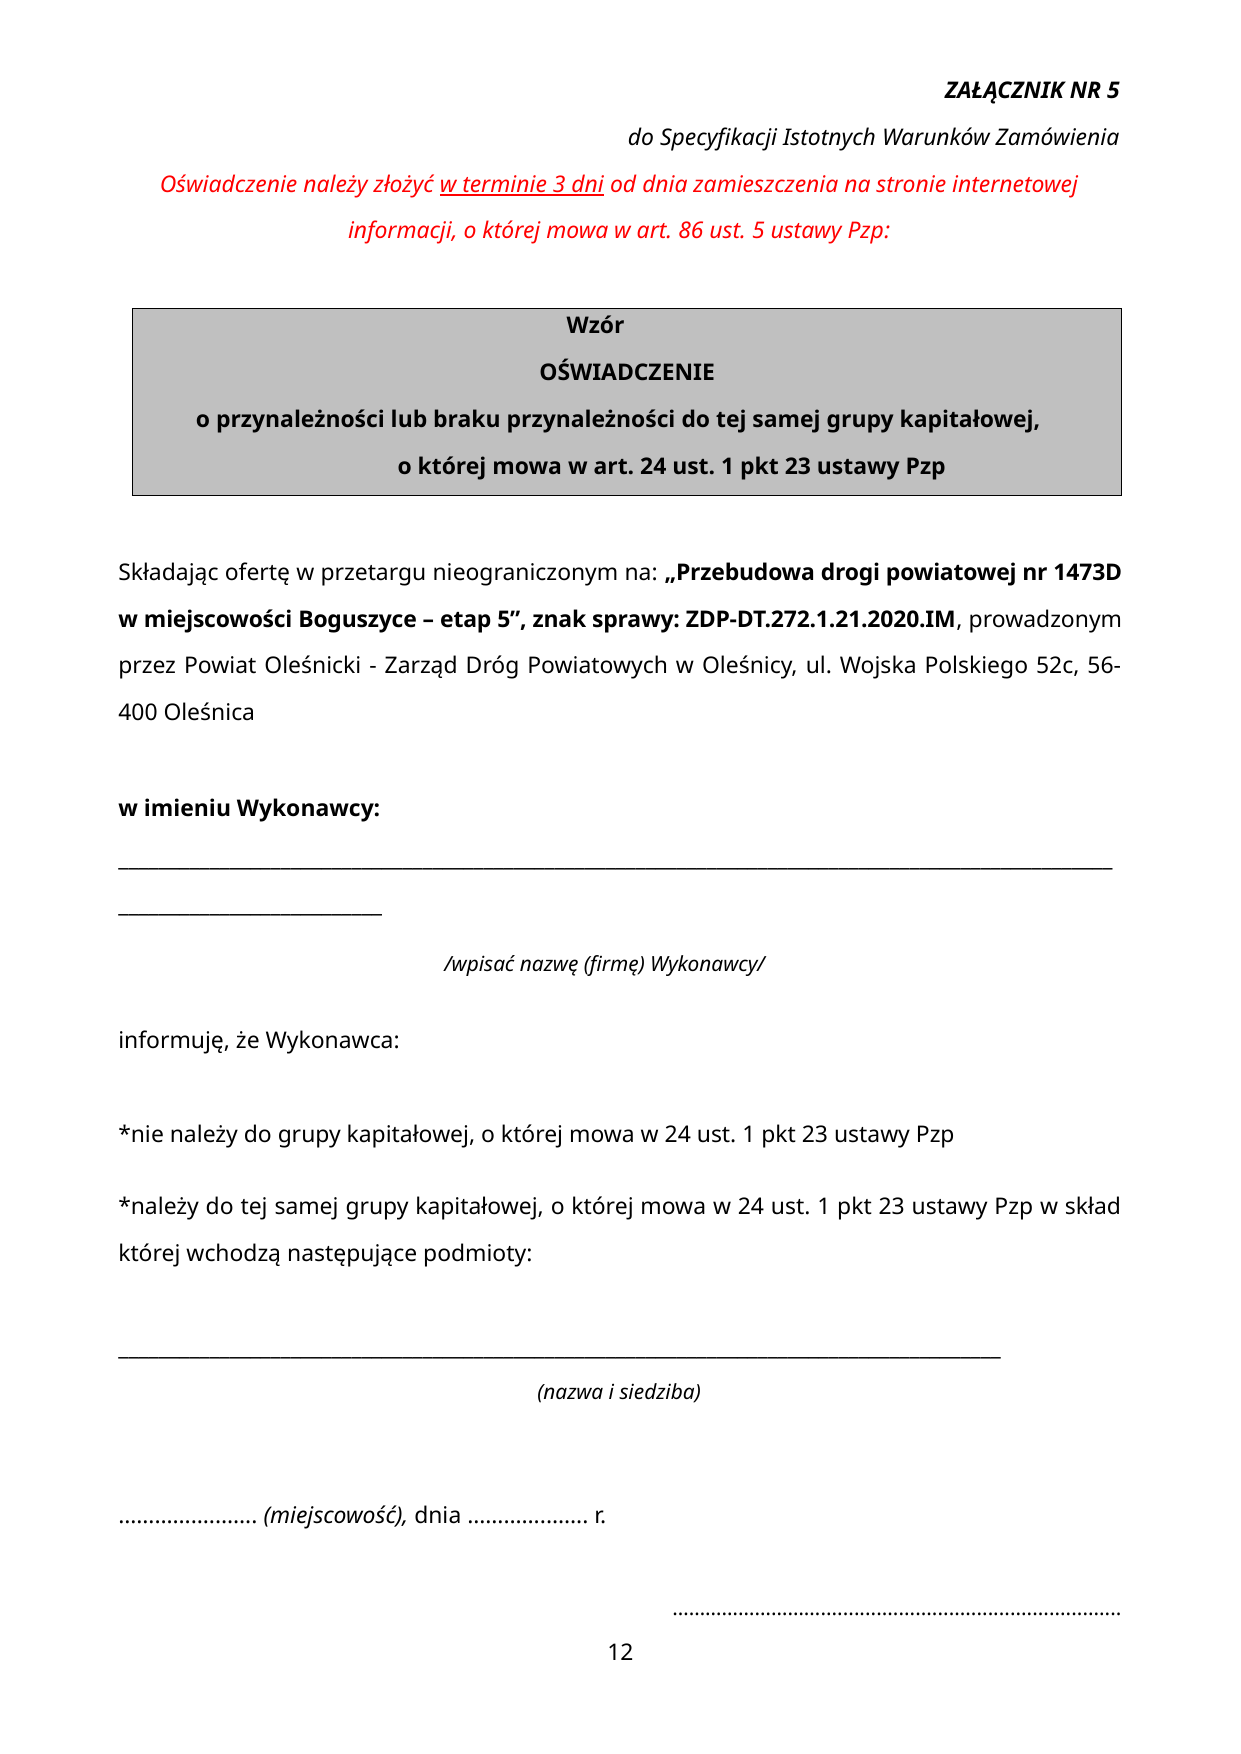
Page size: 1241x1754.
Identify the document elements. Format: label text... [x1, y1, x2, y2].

text /wpisać nazwę (firmę) Wykonawcy/ [118, 949, 1093, 977]
text ………………………...................................................... [118, 1593, 1122, 1622]
text *należy do tej samej grupy kapitałowej, o której mowa w 24 ust. 1 pkt 23 ustawy Pzp w skład której wchodzą następujące podmioty: [118, 1190, 1122, 1268]
text (nazwa i siedziba) [118, 1377, 1122, 1406]
text …………….……. (miejscowość), dnia ………….……. r. [118, 1499, 1122, 1531]
text informuję, że Wykonawca: [118, 1024, 1122, 1055]
text Składając ofertę w przetargu nieograniczonym na: „Przebudowa drogi powiatowej nr 1473D w miejscowości Boguszyce – etap 5”, znak sprawy: ZDP-DT.272.1.21.2020.IM, prowadzonym przez Powiat Oleśnicki - Zarząd Dróg Powiatowych w Oleśnicy, ul. Wojska Polskiego 52c, 56-400 Oleśnica [118, 556, 1122, 728]
text _______________________________________________________________________________________ [118, 1330, 1122, 1362]
table_header Wzór OŚWIADCZENIE o przynależności lub braku przynależności do tej samej grupy kapitałowej, o której mowa w art. 24 ust. 1 pkt 23 ustawy Pzp [133, 309, 1121, 495]
text w imieniu Wykonawcy: [118, 792, 1122, 824]
text Oświadczenie należy złożyć w terminie 3 dni od dnia zamieszczenia na stronie internetowej informacji, o której mowa w art. 86 ust. 5 ustawy Pzp: [118, 167, 1122, 246]
text ____________________________________________________________________________________________________________________________ [118, 842, 1122, 920]
text ZAŁĄCZNIK NR 5 [634, 74, 1122, 105]
text *nie należy do grupy kapitałowej, o której mowa w 24 ust. 1 pkt 23 ustawy Pzp [118, 1118, 1122, 1149]
text do Specyfikacji Istotnych Warunków Zamówienia [118, 121, 1122, 152]
